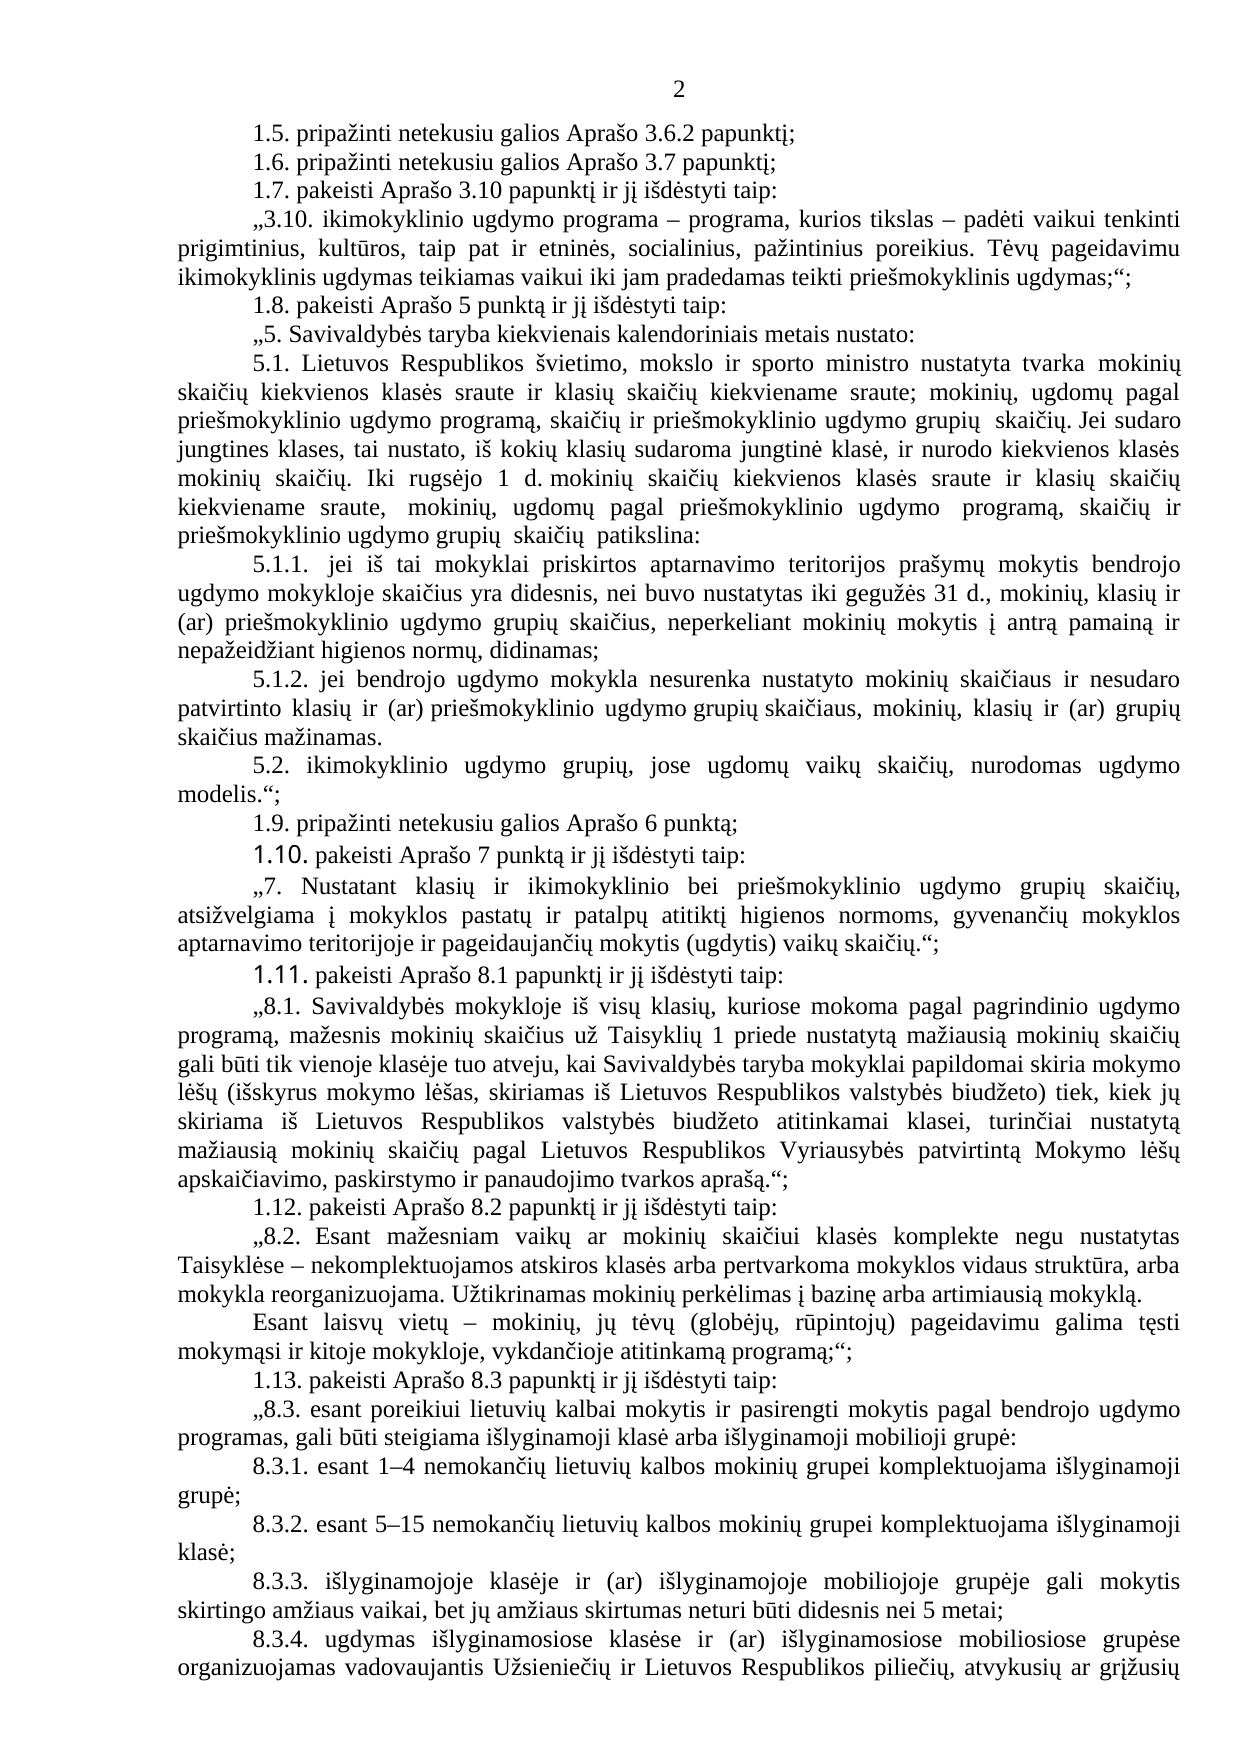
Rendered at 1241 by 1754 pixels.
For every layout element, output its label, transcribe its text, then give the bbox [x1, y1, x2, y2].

text „8.3. esant poreikiui lietuvių kalbai mokytis ir pasirengti mokytis pagal bendrojo ugdymo programas, gali būti steigiama išlyginamoji klasė arba išlyginamoji mobilioji grupė: [177, 1394, 1181, 1451]
text Esant laisvų vietų – mokinių, jų tėvų (globėjų, rūpintojų) pageidavimu galima tęsti mokymąsi ir kitoje mokykloje, vykdančioje atitinkamą programą;“; [177, 1307, 1181, 1365]
text 8.3.3. išlyginamojoje klasėje ir (ar) išlyginamojoje mobiliojoje grupėje gali mokytis skirtingo amžiaus vaikai, bet jų amžiaus skirtumas neturi būti didesnis nei 5 metai; [177, 1566, 1181, 1624]
text 5.2. ikimokyklinio ugdymo grupių, jose ugdomų vaikų skaičių, nurodomas ugdymo modelis.“; [177, 751, 1181, 808]
text 1.6. pripažinti netekusiu galios Aprašo 3.7 papunktį; [177, 147, 1181, 176]
text „8.2. Esant mažesniam vaikų ar mokinių skaičiui klasės komplekte negu nustatytas Taisyklėse – nekomplektuojamos atskiros klasės arba pertvarkoma mokyklos vidaus struktūra, arba mokykla reorganizuojama. Užtikrinamas mokinių perkėlimas į bazinę arba artimiausią mokyklą. [177, 1221, 1181, 1307]
text „3.10. ikimokyklinio ugdymo programa – programa, kurios tikslas – padėti vaikui tenkinti prigimtinius, kultūros, taip pat ir etninės, socialinius, pažintinius poreikius. Tėvų pageidavimu ikimokyklinis ugdymas teikiamas vaikui iki jam pradedamas teikti priešmokyklinis ugdymas;“; [177, 204, 1181, 291]
text 1.10. pakeisti Aprašo 7 punktą ir jį išdėstyti taip: [177, 837, 1181, 871]
text 1.7. pakeisti Aprašo 3.10 papunktį ir jį išdėstyti taip: [177, 176, 1181, 204]
text 1.5. pripažinti netekusiu galios Aprašo 3.6.2 papunktį; [177, 118, 1181, 147]
text 1.11. pakeisti Aprašo 8.1 papunktį ir jį išdėstyti taip: [177, 957, 1181, 991]
text 5.1.1. jei iš tai mokyklai priskirtos aptarnavimo teritorijos prašymų mokytis bendrojo ugdymo mokykloje skaičius yra didesnis, nei buvo nustatytas iki gegužės 31 d., mokinių, klasių ir (ar) priešmokyklinio ugdymo grupių skaičius, neperkeliant mokinių mokytis į antrą pamainą ir nepažeidžiant higienos normų, didinamas; [177, 549, 1181, 664]
text 5.1.2. jei bendrojo ugdymo mokykla nesurenka nustatyto mokinių skaičiaus ir nesudaro patvirtinto klasių ir (ar) priešmokyklinio ugdymo grupių skaičiaus, mokinių, klasių ir (ar) grupių skaičius mažinamas. [177, 664, 1181, 751]
text 8.3.1. esant 1–4 nemokančių lietuvių kalbos mokinių grupei komplektuojama išlyginamoji grupė; [177, 1451, 1181, 1509]
text 1.9. pripažinti netekusiu galios Aprašo 6 punktą; [177, 808, 1181, 837]
text 1.12. pakeisti Aprašo 8.2 papunktį ir jį išdėstyti taip: [177, 1192, 1181, 1221]
text 8.3.2. esant 5–15 nemokančių lietuvių kalbos mokinių grupei komplektuojama išlyginamoji klasė; [177, 1509, 1181, 1566]
text „7. Nustatant klasių ir ikimokyklinio bei priešmokyklinio ugdymo grupių skaičių, atsižvelgiama į mokyklos pastatų ir patalpų atitiktį higienos normoms, gyvenančių mokyklos aptarnavimo teritorijoje ir pageidaujančių mokytis (ugdytis) vaikų skaičių.“; [177, 871, 1181, 957]
text „5. Savivaldybės taryba kiekvienais kalendoriniais metais nustato: [177, 319, 1181, 348]
text 1.8. pakeisti Aprašo 5 punktą ir jį išdėstyti taip: [177, 291, 1181, 319]
text 8.3.4. ugdymas išlyginamosiose klasėse ir (ar) išlyginamosiose mobiliosiose grupėse organizuojamas vadovaujantis Užsieniečių ir Lietuvos Respublikos piliečių, atvykusių ar grįžusių [177, 1624, 1181, 1681]
text „8.1. Savivaldybės mokykloje iš visų klasių, kuriose mokoma pagal pagrindinio ugdymo programą, mažesnis mokinių skaičius už Taisyklių 1 priede nustatytą mažiausią mokinių skaičių gali būti tik vienoje klasėje tuo atveju, kai Savivaldybės taryba mokyklai papildomai skiria mokymo lėšų (išskyrus mokymo lėšas, skiriamas iš Lietuvos Respublikos valstybės biudžeto) tiek, kiek jų skiriama iš Lietuvos Respublikos valstybės biudžeto atitinkamai klasei, turinčiai nustatytą mažiausią mokinių skaičių pagal Lietuvos Respublikos Vyriausybės patvirtintą Mokymo lėšų apskaičiavimo, paskirstymo ir panaudojimo tvarkos aprašą.“; [177, 991, 1181, 1192]
text 1.13. pakeisti Aprašo 8.3 papunktį ir jį išdėstyti taip: [177, 1365, 1181, 1394]
text 5.1. Lietuvos Respublikos švietimo, mokslo ir sporto ministro nustatyta tvarka mokinių skaičių kiekvienos klasės sraute ir klasių skaičių kiekviename sraute; mokinių, ugdomų pagal priešmokyklinio ugdymo programą, skaičių ir priešmokyklinio ugdymo grupių skaičių. Jei sudaro jungtines klases, tai nustato, iš kokių klasių sudaroma jungtinė klasė, ir nurodo kiekvienos klasės mokinių skaičių. Iki rugsėjo 1 d. mokinių skaičių kiekvienos klasės sraute ir klasių skaičių kiekviename sraute, mokinių, ugdomų pagal priešmokyklinio ugdymo programą, skaičių ir priešmokyklinio ugdymo grupių skaičių patikslina: [177, 348, 1181, 549]
